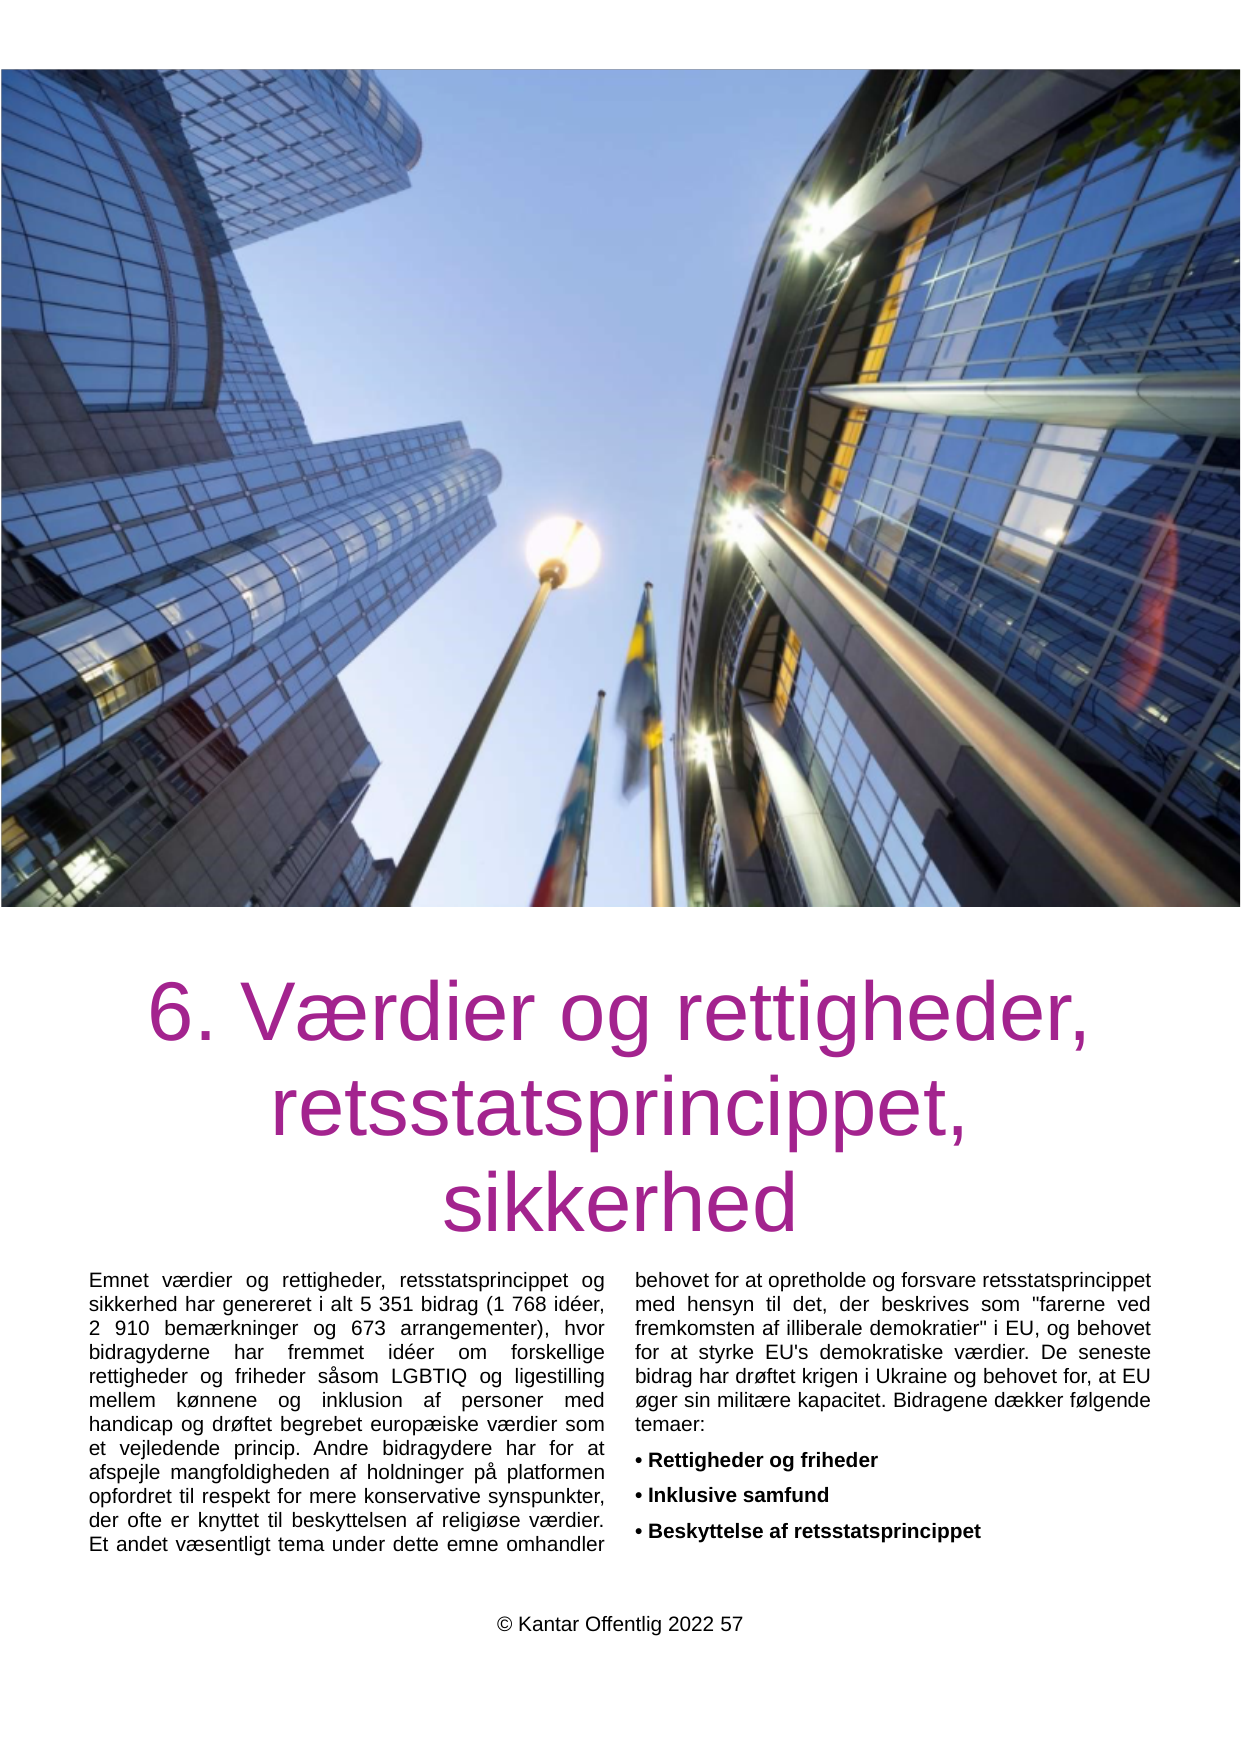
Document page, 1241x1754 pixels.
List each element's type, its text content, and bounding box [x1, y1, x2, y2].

text • Rettigheder og friheder [635, 1447, 1152, 1471]
text • Inklusive samfund [635, 1483, 1152, 1507]
text • Beskyttelse af retsstatsprincippet [635, 1519, 1152, 1543]
picture [0, 68, 1241, 907]
text Emnet værdier og rettigheder, retsstatsprincippet og sikkerhed har genereret i alt 5 351 bidrag (1 768 idéer, 2 910 bemærkninger og 673 arrangementer), hvor bidragyderne har fremmet idéer om forskellige rettigheder og friheder såsom LGBTIQ og ligestilling mellem kønnene og inklusion af personer med handicap og drøftet begrebet europæiske værdier som et vejledende princip. Andre bidragydere har for at afspejle mangfoldigheden af holdninger på platformen opfordret til respekt for mere konservative synspunkter, der ofte er knyttet til beskyttelsen af religiøse værdier. Et andet væsentligt tema under dette emne omhandler [88, 1268, 605, 1555]
text behovet for at opretholde og forsvare retsstatsprincippet med hensyn til det, der beskrives som "farerne ved fremkomsten af illiberale demokratier" i EU, og behovet for at styrke EU's demokratiske værdier. De seneste bidrag har drøftet krigen i Ukraine og behovet for, at EU øger sin militære kapacitet. Bidragene dækker følgende temaer: [635, 1268, 1152, 1436]
subtitle 6. Værdier og rettigheder, retsstatsprincippet, sikkerhed [88, 962, 1152, 1249]
